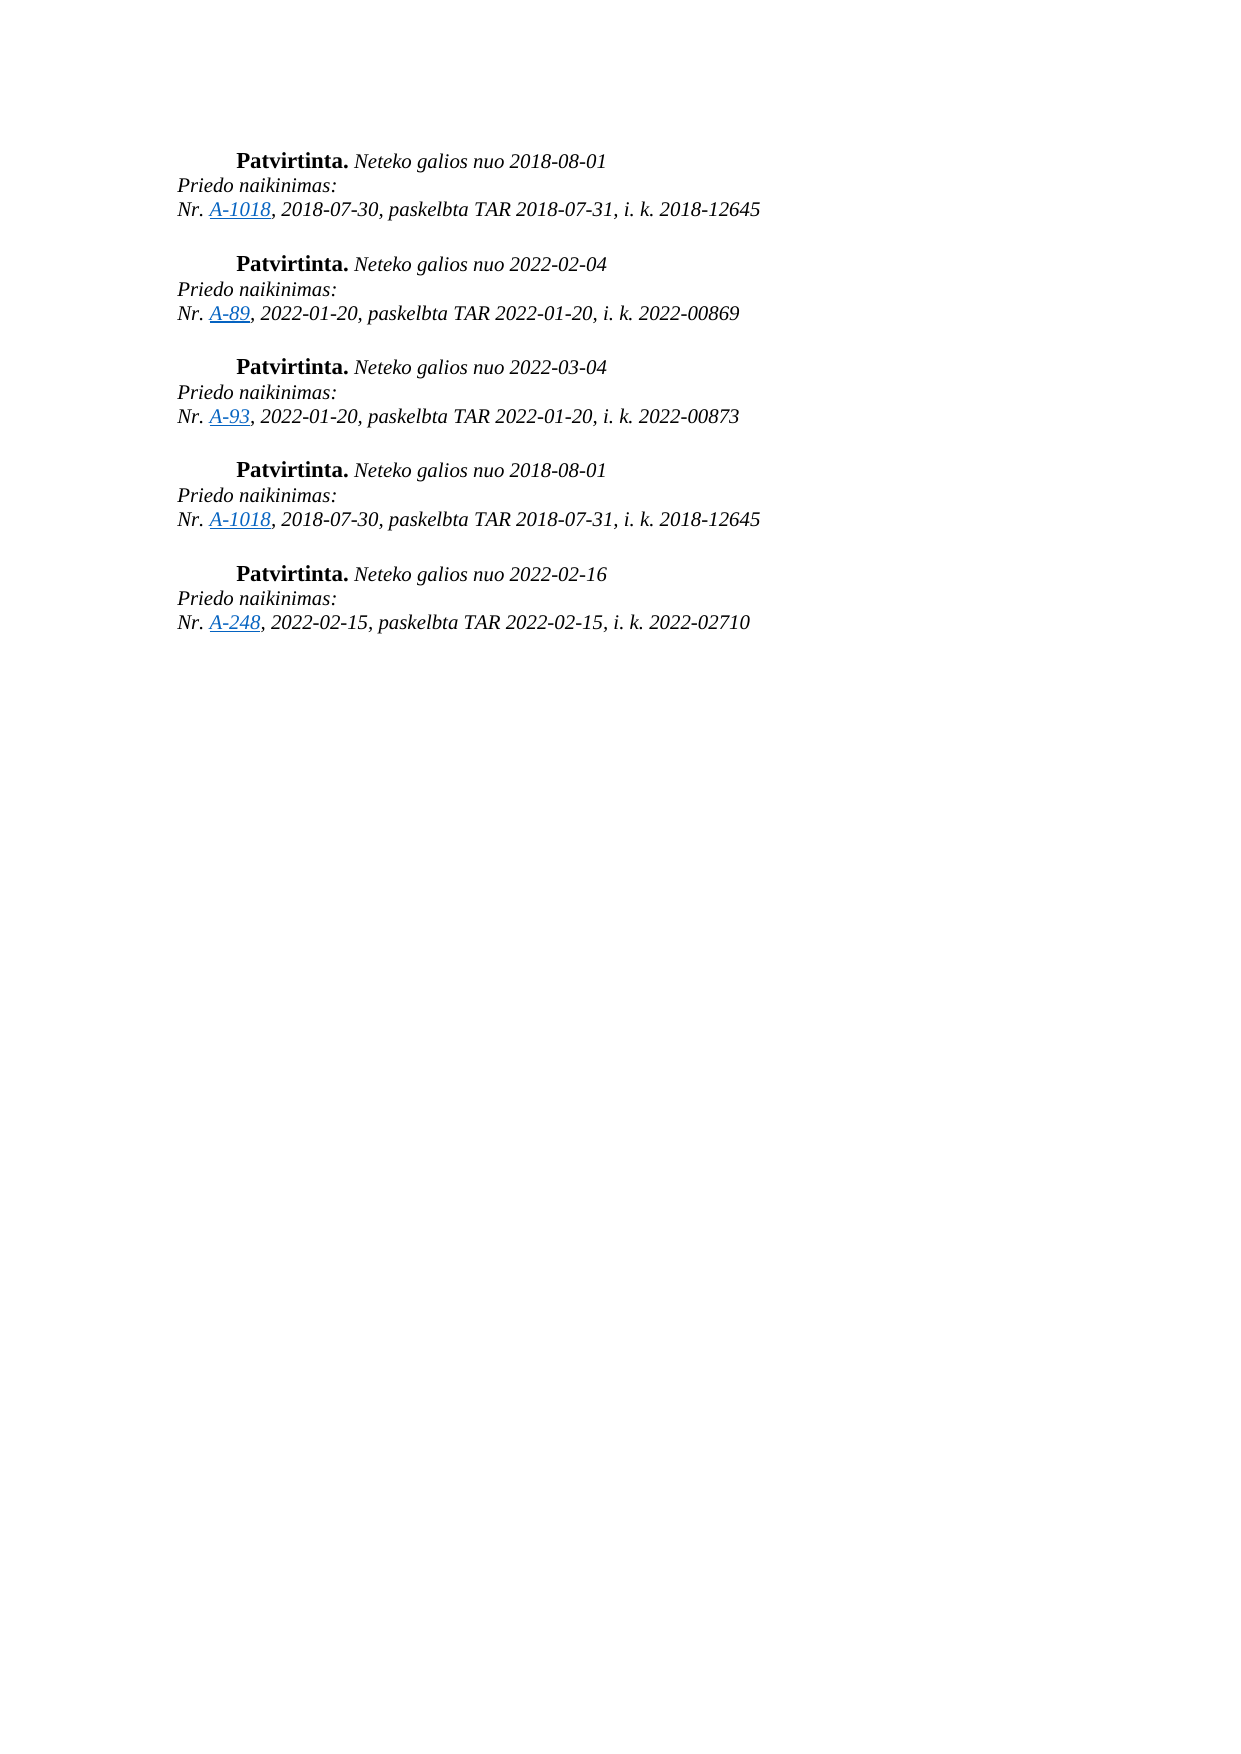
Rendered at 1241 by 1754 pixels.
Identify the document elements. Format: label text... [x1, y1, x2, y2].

text Nr. A-248, 2022-02-15, paskelbta TAR 2022-02-15, i. k. 2022-02710 [177, 610, 1182, 634]
text Priedo naikinimas: [177, 380, 1182, 404]
text Patvirtinta. Neteko galios nuo 2022-02-04 [177, 250, 1182, 276]
text Priedo naikinimas: [177, 586, 1182, 610]
text Patvirtinta. Neteko galios nuo 2018-08-01 [177, 457, 1182, 483]
text Priedo naikinimas: [177, 483, 1182, 507]
text Patvirtinta. Neteko galios nuo 2022-03-04 [177, 353, 1182, 380]
text Nr. A-93, 2022-01-20, paskelbta TAR 2022-01-20, i. k. 2022-00873 [177, 404, 1182, 428]
text Priedo naikinimas: [177, 276, 1182, 301]
text Patvirtinta. Neteko galios nuo 2018-08-01 [177, 147, 1182, 173]
text Nr. A-1018, 2018-07-30, paskelbta TAR 2018-07-31, i. k. 2018-12645 [177, 507, 1182, 531]
text Nr. A-1018, 2018-07-30, paskelbta TAR 2018-07-31, i. k. 2018-12645 [177, 197, 1182, 221]
text Nr. A-89, 2022-01-20, paskelbta TAR 2022-01-20, i. k. 2022-00869 [177, 301, 1182, 324]
text Patvirtinta. Neteko galios nuo 2022-02-16 [177, 560, 1182, 586]
text Priedo naikinimas: [177, 173, 1182, 197]
